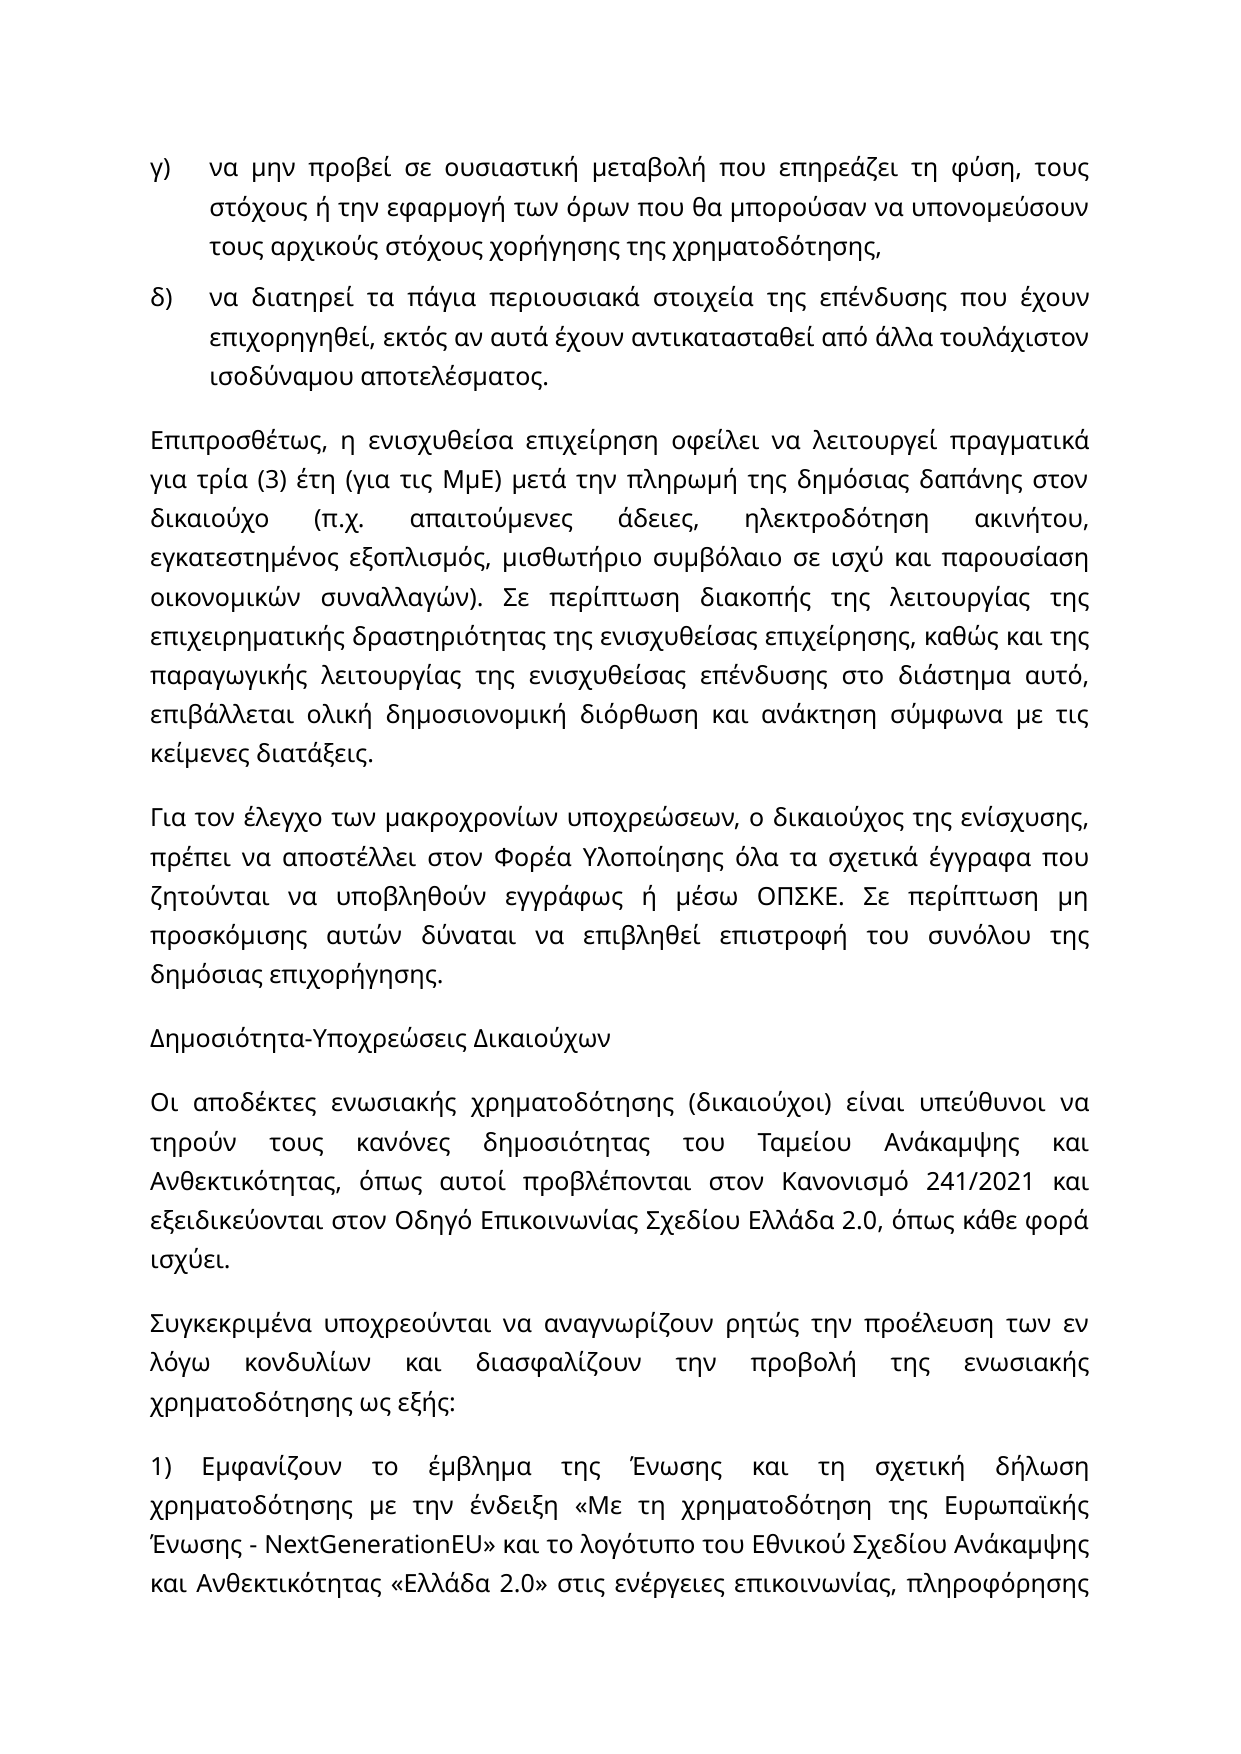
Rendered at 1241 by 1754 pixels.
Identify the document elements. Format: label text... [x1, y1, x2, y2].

text Δημοσιότητα-Υποχρεώσεις Δικαιούχων [150, 1021, 1090, 1055]
list δ) να διατηρεί τα πάγια περιουσιακά στοιχεία της επένδυσης που έχουν επιχορηγηθεί, εκτός αν αυτά έχουν αντικατασταθεί από άλλα τουλάχιστον ισοδύναμου αποτελέσματος. [150, 280, 1090, 392]
text Επιπροσθέτως, η ενισχυθείσα επιχείρηση οφείλει να λειτουργεί πραγματικά για τρία (3) έτη (για τις ΜμΕ) μετά την πληρωμή της δημόσιας δαπάνης στον δικαιούχο (π.χ. απαιτούμενες άδειες, ηλεκτροδότηση ακινήτου, εγκατεστημένος εξοπλισμός, μισθωτήριο συμβόλαιο σε ισχύ και παρουσίαση οικονομικών συναλλαγών). Σε περίπτωση διακοπής της λειτουργίας της επιχειρηματικής δραστηριότητας της ενισχυθείσας επιχείρησης, καθώς και της παραγωγικής λειτουργίας της ενισχυθείσας επένδυσης στο διάστημα αυτό, επιβάλλεται ολική δημοσιονομική διόρθωση και ανάκτηση σύμφωνα με τις κείμενες διατάξεις. [150, 422, 1090, 770]
text Συγκεκριμένα υποχρεούνται να αναγνωρίζουν ρητώς την προέλευση των εν λόγω κονδυλίων και διασφαλίζουν την προβολή της ενωσιακής χρηματοδότησης ως εξής: [150, 1306, 1090, 1418]
text 1) Εμφανίζουν το έμβλημα της Ένωσης και τη σχετική δήλωση χρηματοδότησης με την ένδειξη «Με τη χρηματοδότηση της Ευρωπαϊκής Ένωσης - NextGenerationEU» και το λογότυπο του Εθνικού Σχεδίου Ανάκαμψης και Ανθεκτικότητας «Ελλάδα 2.0» στις ενέργειες επικοινωνίας, πληροφόρησης [150, 1448, 1090, 1600]
text Για τον έλεγχο των μακροχρονίων υποχρεώσεων, ο δικαιούχος της ενίσχυσης, πρέπει να αποστέλλει στον Φορέα Υλοποίησης όλα τα σχετικά έγγραφα που ζητούνται να υποβληθούν εγγράφως ή μέσω ΟΠΣΚΕ. Σε περίπτωση μη προσκόμισης αυτών δύναται να επιβληθεί επιστροφή του συνόλου της δημόσιας επιχορήγησης. [150, 800, 1090, 991]
list γ) να μην προβεί σε ουσιαστική μεταβολή που επηρεάζει τη φύση, τους στόχους ή την εφαρμογή των όρων που θα μπορούσαν να υπονομεύσουν τους αρχικούς στόχους χορήγησης της χρηματοδότησης, [150, 150, 1090, 262]
text Οι αποδέκτες ενωσιακής χρηματοδότησης (δικαιούχοι) είναι υπεύθυνοι να τηρούν τους κανόνες δημοσιότητας του Ταμείου Ανάκαμψης και Ανθεκτικότητας, όπως αυτοί προβλέπονται στον Κανονισμό 241/2021 και εξειδικεύονται στον Οδηγό Επικοινωνίας Σχεδίου Ελλάδα 2.0, όπως κάθε φορά ισχύει. [150, 1085, 1090, 1276]
